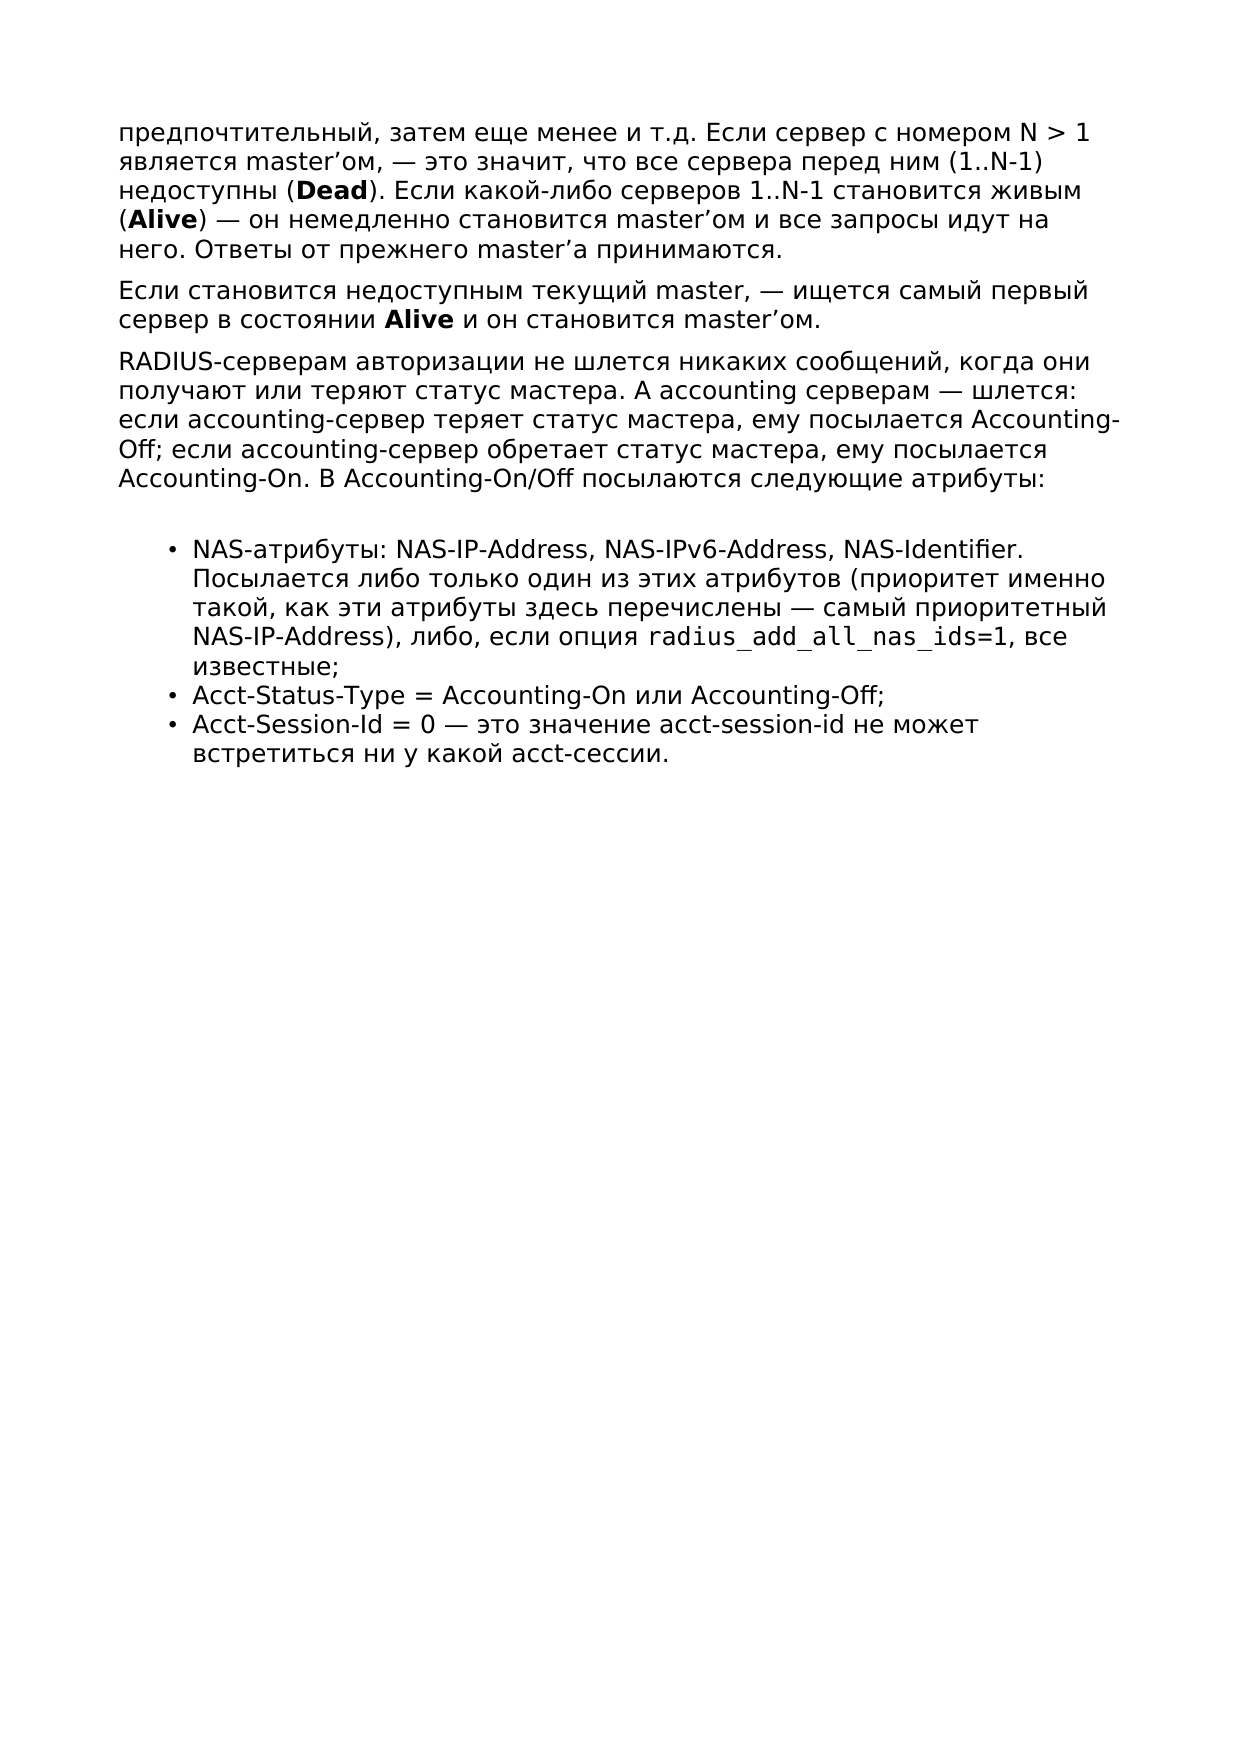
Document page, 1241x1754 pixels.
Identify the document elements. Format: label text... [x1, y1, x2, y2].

list Acct-Status-Type = Accounting-On или Accounting-Off; [177, 681, 1122, 710]
text Если становится недоступным текущий master, — ищется самый первый сервер в состоянии Alive и он становится master’ом. [118, 276, 1122, 335]
text RADIUS-серверам авторизации не шлется никаких сообщений, когда они получают или теряют статус мастера. А accounting серверам — шлется: если accounting-сервер теряет статус мастера, ему посылается Accounting-Off; если accounting-сервер обретает статус мастера, ему посылается Accounting-On. В Accounting-On/Off посылаются следующие атрибуты: [118, 347, 1122, 493]
list Acct-Session-Id = 0 — это значение acct-session-id не может встретиться ни у какой acct-сессии. [177, 710, 1122, 768]
list NAS-атрибуты: NAS-IP-Address, NAS-IPv6-Address, NAS-Identifier. Посылается либо только один из этих атрибутов (приоритет именно такой, как эти атрибуты здесь перечислены — самый приоритетный NAS-IP-Address), либо, если опция radius_add_all_nas_ids=1, все известные; [177, 535, 1122, 681]
text предпочтительный, затем еще менее и т.д. Если сервер с номером N > 1 является master’ом, — это значит, что все сервера перед ним (1..N-1) недоступны (Dead). Если какой-либо серверов 1..N-1 становится живым (Alive) — он немедленно становится master’ом и все запросы идут на него. Ответы от прежнего master’а принимаются. [118, 118, 1122, 264]
